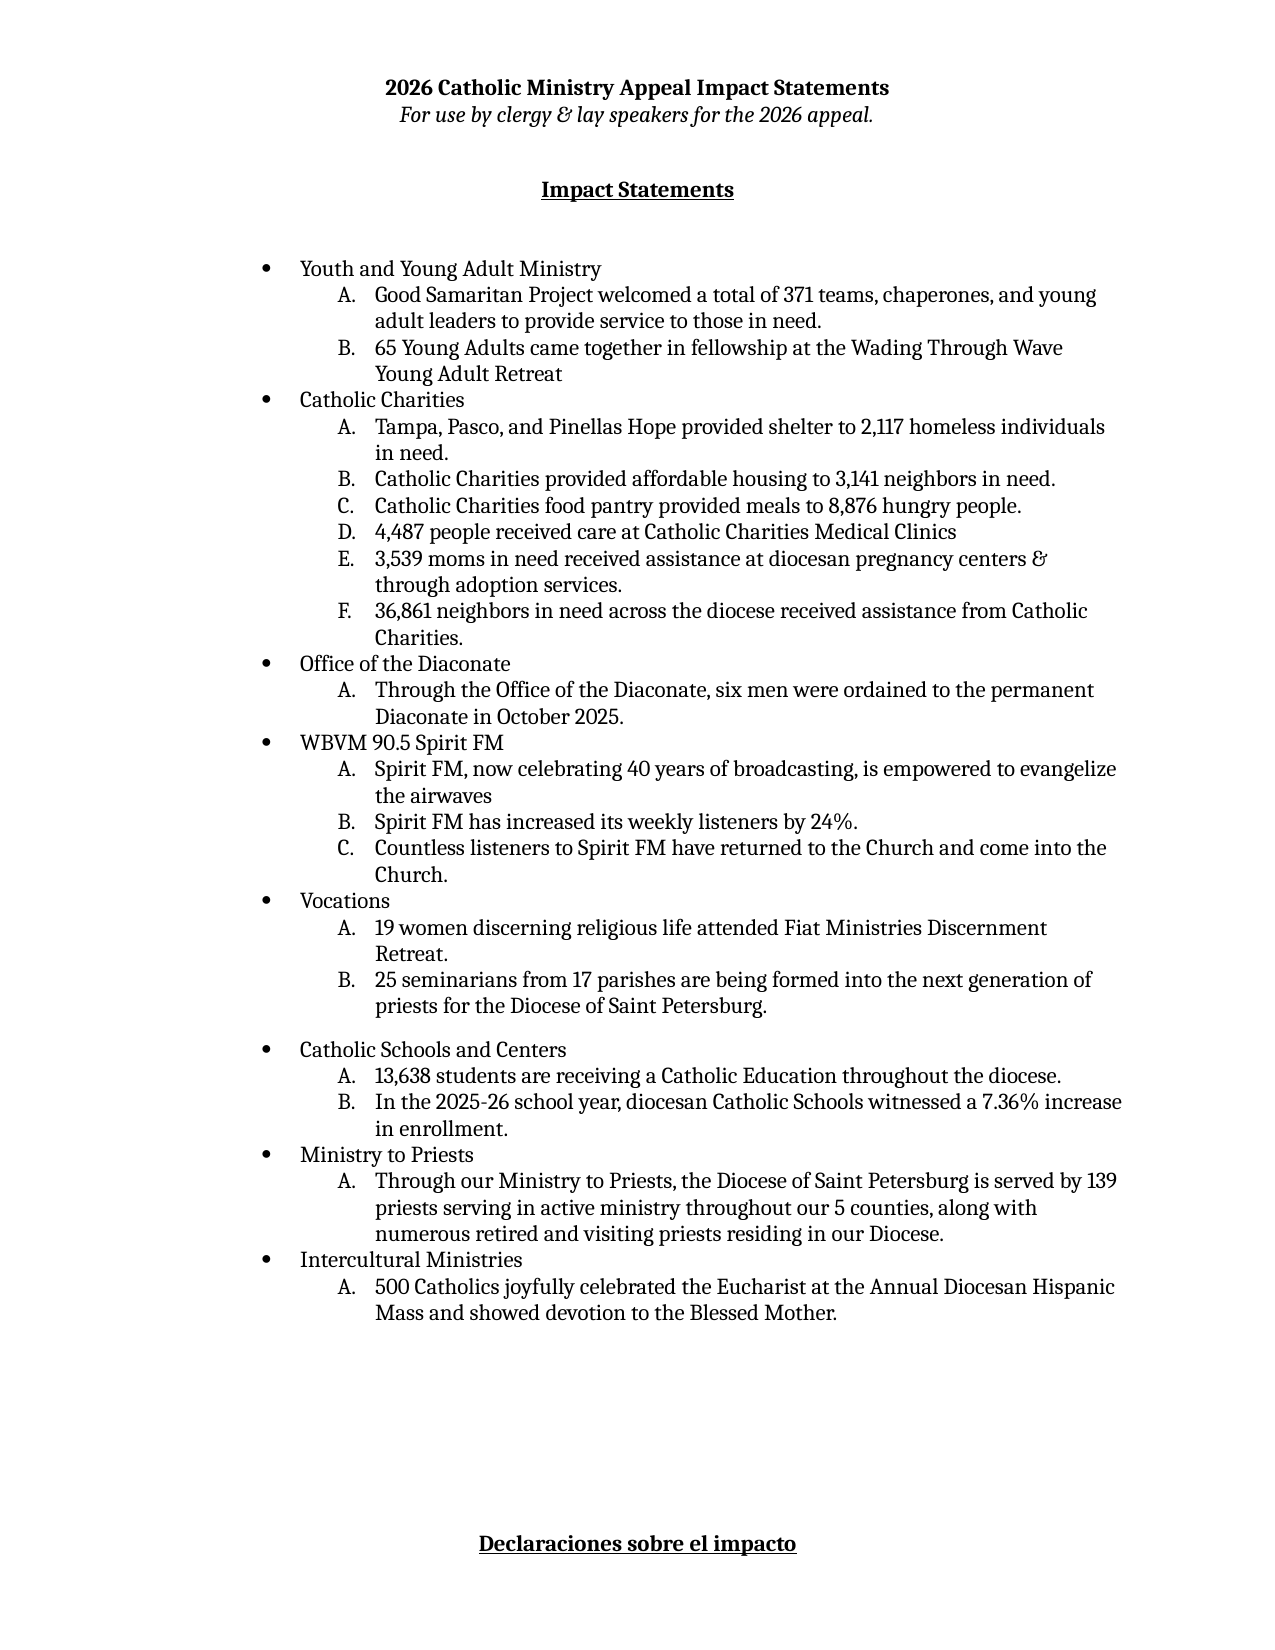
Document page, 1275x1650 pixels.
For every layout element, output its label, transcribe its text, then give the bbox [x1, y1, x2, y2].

list Intercultural Ministries [262, 1247, 1125, 1273]
text Declaraciones sobre el impacto [150, 1530, 1125, 1557]
list Good Samaritan Project welcomed a total of 371 teams, chaperones, and young adult leaders to provide service to those in need. [337, 282, 1125, 334]
list Countless listeners to Spirit FM have returned to the Church and come into the Church. [337, 835, 1125, 888]
list Office of the Diaconate [262, 651, 1125, 677]
list Catholic Charities food pantry provided meals to 8,876 hungry people. [337, 493, 1125, 519]
list Youth and Young Adult Ministry [262, 255, 1125, 282]
list 65 Young Adults came together in fellowship at the Wading Through Wave Young Adult Retreat [337, 334, 1125, 387]
list WBVM 90.5 Spirit FM [262, 730, 1125, 756]
list 25 seminarians from 17 parishes are being formed into the next generation of priests for the Diocese of Saint Petersburg. [337, 967, 1125, 1020]
list 13,638 students are receiving a Catholic Education throughout the diocese. [337, 1063, 1125, 1089]
list Catholic Schools and Centers [262, 1036, 1125, 1063]
list 36,861 neighbors in need across the diocese received assistance from Catholic Charities. [337, 598, 1125, 651]
list 3,539 moms in need received assistance at diocesan pregnancy centers & through adoption services. [337, 545, 1125, 598]
list Catholic Charities provided affordable housing to 3,141 neighbors in need. [337, 466, 1125, 493]
list In the 2025-26 school year, diocesan Catholic Schools witnessed a 7.36% increase in enrollment. [337, 1089, 1125, 1142]
list Through the Office of the Diaconate, six men were ordained to the permanent Diaconate in October 2025. [337, 677, 1125, 730]
list Ministry to Priests [262, 1142, 1125, 1168]
list 19 women discerning religious life attended Fiat Ministries Discernment Retreat. [337, 914, 1125, 967]
list Vocations [262, 888, 1125, 914]
list Catholic Charities [262, 387, 1125, 413]
list Spirit FM has increased its weekly listeners by 24%. [337, 809, 1125, 835]
list 500 Catholics joyfully celebrated the Eucharist at the Annual Diocesan Hispanic Mass and showed devotion to the Blessed Mother. [337, 1273, 1125, 1326]
list Tampa, Pasco, and Pinellas Hope provided shelter to 2,117 homeless individuals in need. [337, 413, 1125, 466]
text Impact Statements [150, 176, 1125, 203]
list 4,487 people received care at Catholic Charities Medical Clinics [337, 519, 1125, 545]
list Spirit FM, now celebrating 40 years of broadcasting, is empowered to evangelize the airwaves [337, 756, 1125, 809]
list Through our Ministry to Priests, the Diocese of Saint Petersburg is served by 139 priests serving in active ministry throughout our 5 counties, along with numerous retired and visiting priests residing in our Diocese. [337, 1168, 1125, 1247]
